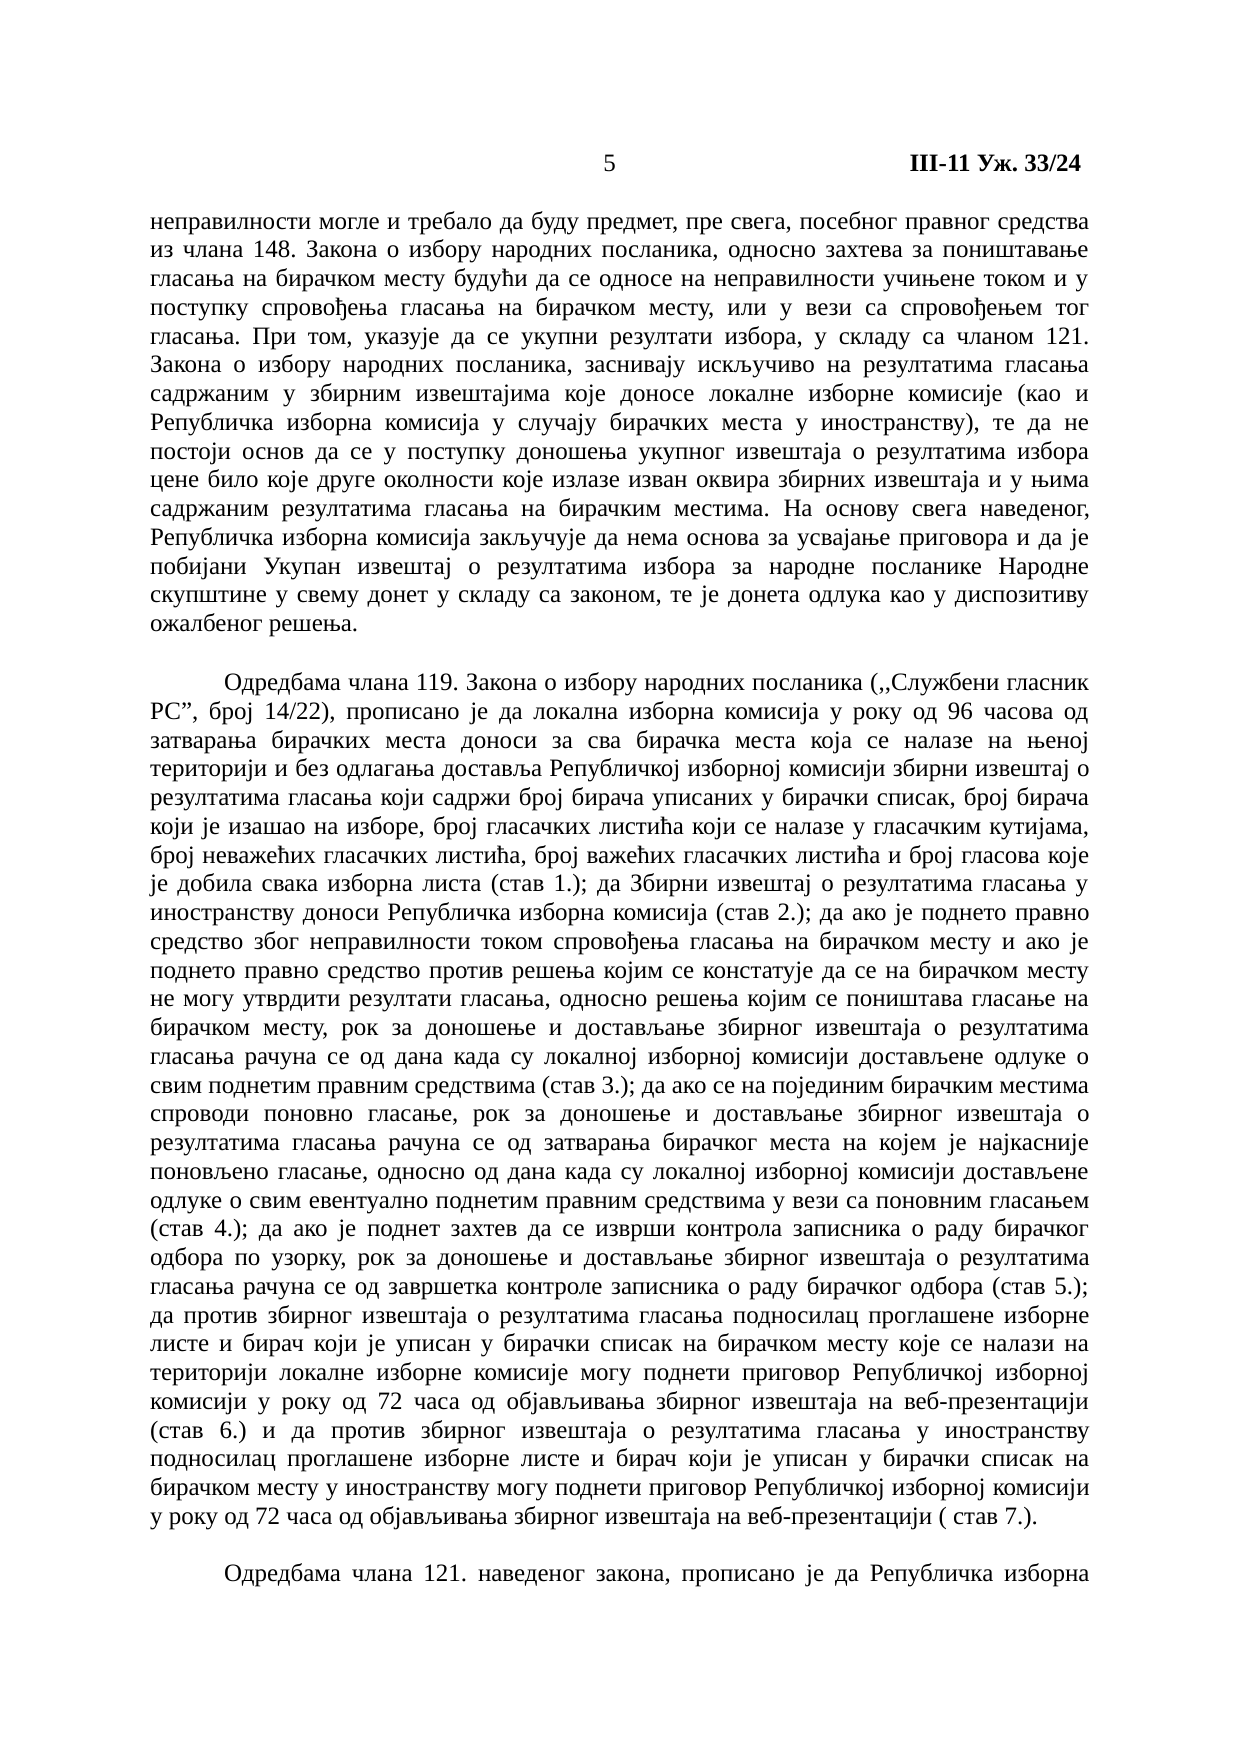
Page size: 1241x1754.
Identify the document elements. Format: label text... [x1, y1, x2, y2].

text неправилности могле и требало да буду предмет, пре свега, посебног правног средства из члана 148. Закона о избору народних посланика, односно захтева за поништавање гласања на бирачком месту будући да се односе на неправилности учињене током и у поступку спровођења гласања на бирачком месту, или у вези са спровођењем тог гласања. При том, указује да се укупни резултати избора, у складу са чланом 121. Закона о избору народних посланика, заснивају искључиво на резултатима гласања садржаним у збирним извештајима које доносе локалне изборне комисије (као и Републичка изборна комисија у случају бирачких места у иностранству), те да не постоји основ да се у поступку доношења укупног извештаја о резултатима избора цене било које друге околности које излазе изван оквира збирних извештаја и у њима садржаним резултатима гласања на бирачким местима. На основу свега наведеног, Републичка изборна комисија закључује да нема основа за усвајање приговора и да је побијани Укупан извештај о резултатима избора за народне посланике Народне скупштине у свему донет у складу са законом, те је донета одлука као у диспозитиву ожалбеног решења. Одредбама члана 119. Закона о избору народних посланика (,,Службени гласник РС”, број 14/22), прописано је да локална изборна комисија у року од 96 часова од затварања бирачких места доноси за сва бирачка места која се налазе на њеној територији и без одлагања доставља Републичкој изборној комисији збирни извештај о резултатима гласања који садржи број бирача уписаних у бирачки списак, број бирача који је изашао на изборе, број гласачких листића који се налазе у гласачким кутијама, број неважећих гласачких листића, број важећих гласачких листића и број гласова које је добила свака изборна листа (став 1.); да Збирни извештај о резултатима гласања у иностранству доноси Републичка изборна комисија (став 2.); да ако је поднето правно средство због неправилности током спровођења гласања на бирачком месту и ако је поднето правно средство против решења којим се констатује да се на бирачком месту не могу утврдити резултати гласања, односно решења којим се поништава гласање на бирачком месту, рок за доношење и достављање збирног извештаја о резултатима гласања рачуна се од дана када су локалној изборној комисији достављене одлуке о свим поднетим правним средствима (став 3.); да ако се на појединим бирачким местима спроводи поновно гласање, рок за доношење и достављање збирног извештаја о резултатима гласања рачуна се од затварања бирачког места на којем је најкасније поновљено гласање, односно од дана када су локалној изборној комисији достављене одлуке о свим евентуално поднетим правним средствима у вези са поновним гласањем (став 4.); да ако је поднет захтев да се изврши контрола записника о раду бирачког одбора по узорку, рок за доношење и достављање збирног извештаја о резултатима гласања рачуна се од завршетка контроле записника о раду бирачког одбора (став 5.); да против збирног извештаја о резултатима гласања подносилац проглашене изборне листе и бирач који је уписан у бирачки списак на бирачком месту које се налази на територији локалне изборне комисије могу поднети приговор Републичкој изборној комисији у року од 72 часа од објављивања збирног извештаја на веб-презентацији (став 6.) и да против збирног извештаја о резултатима гласања у иностранству подносилац проглашене изборне листе и бирач који је уписан у бирачки списак на бирачком месту у иностранству могу поднети приговор Републичкој изборној комисији у року од 72 часа од објављивања збирног извештаја на веб-презентацији ( став 7.). [150, 206, 1090, 1530]
text Одредбама члана 121. наведеног закона, прописано је да Републичка изборна [150, 1558, 1090, 1587]
